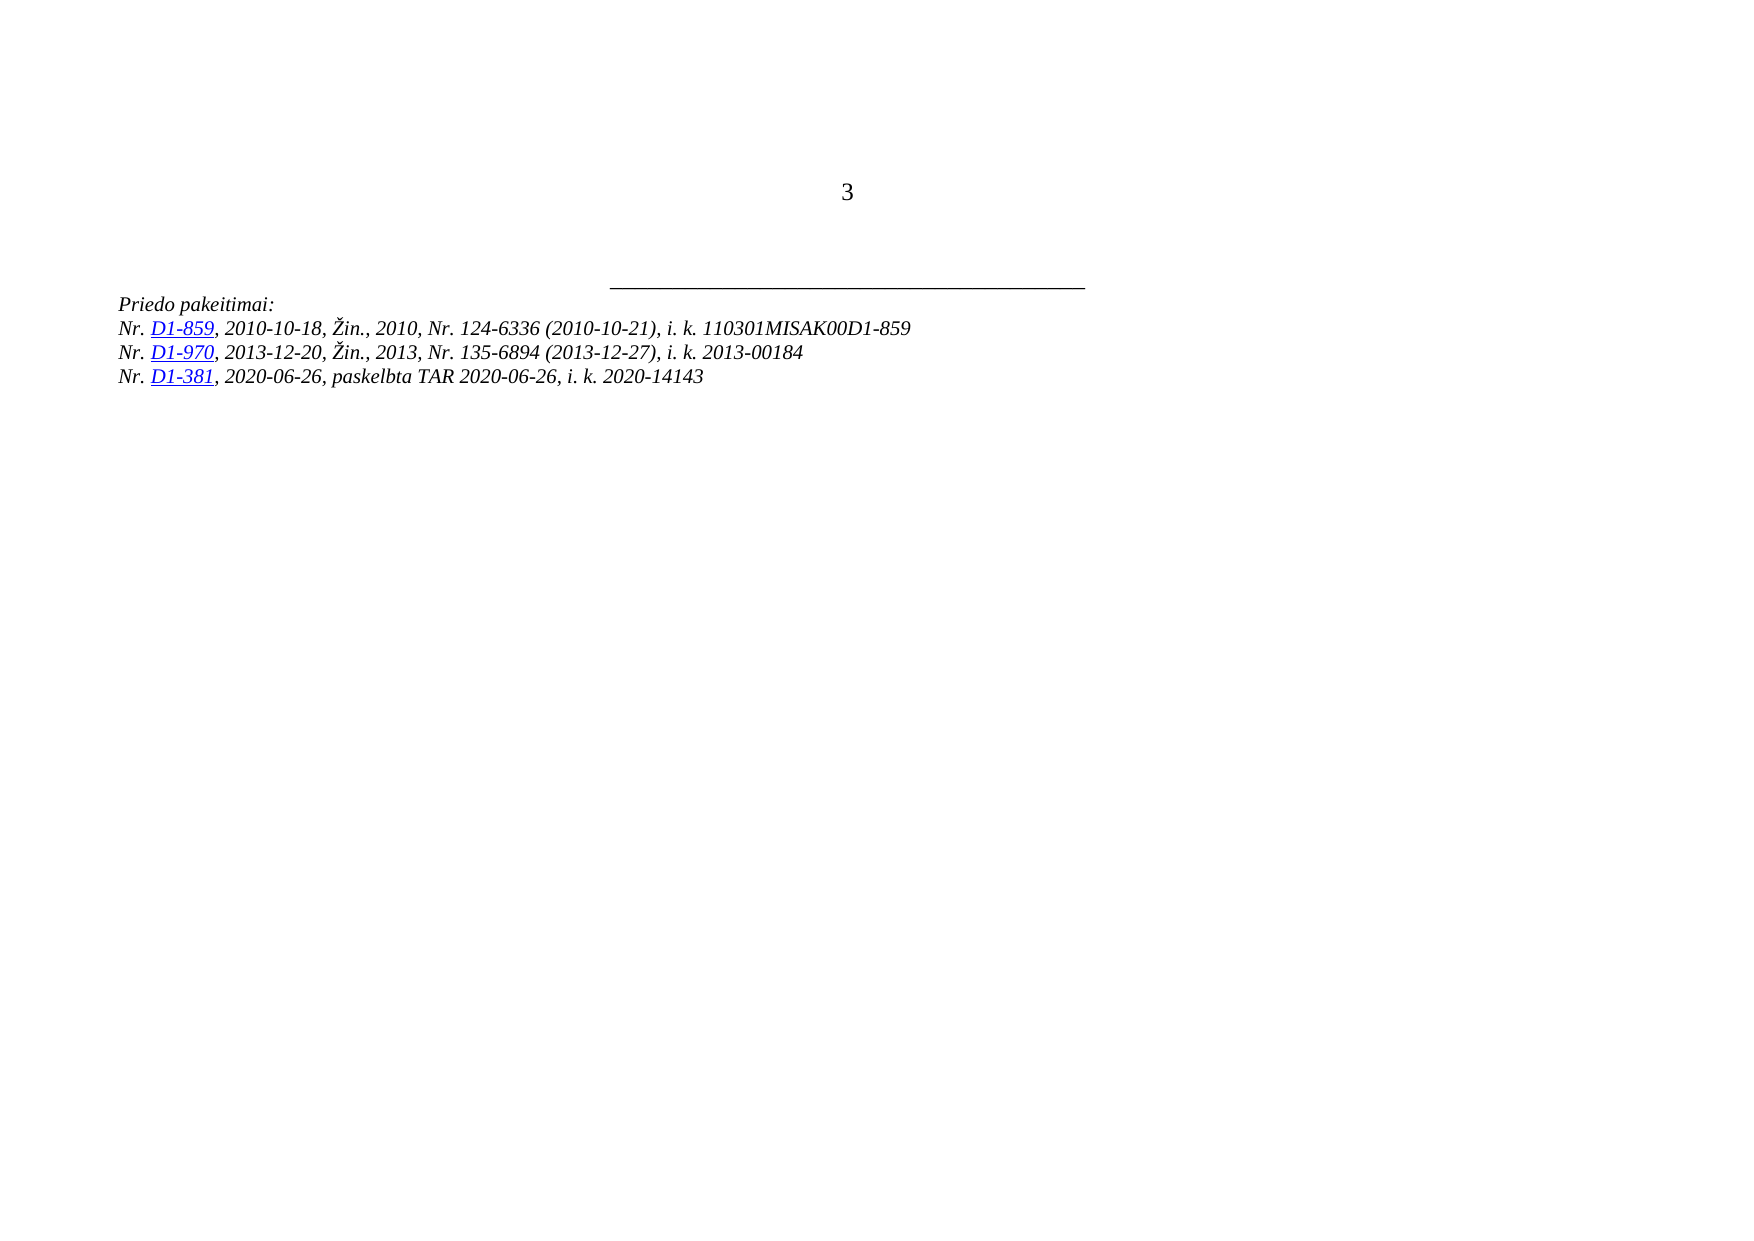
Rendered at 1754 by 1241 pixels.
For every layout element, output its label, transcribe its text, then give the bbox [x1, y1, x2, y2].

text Nr. D1-859, 2010-10-18, Žin., 2010, Nr. 124-6336 (2010-10-21), i. k. 110301MISAK00D1-859 [118, 316, 1577, 340]
text Nr. D1-970, 2013-12-20, Žin., 2013, Nr. 135-6894 (2013-12-27), i. k. 2013-00184 [118, 340, 1577, 364]
text ______________________________________ [118, 263, 1577, 292]
text Priedo pakeitimai: [118, 292, 1577, 316]
text Nr. D1-381, 2020-06-26, paskelbta TAR 2020-06-26, i. k. 2020-14143 [118, 364, 1577, 388]
